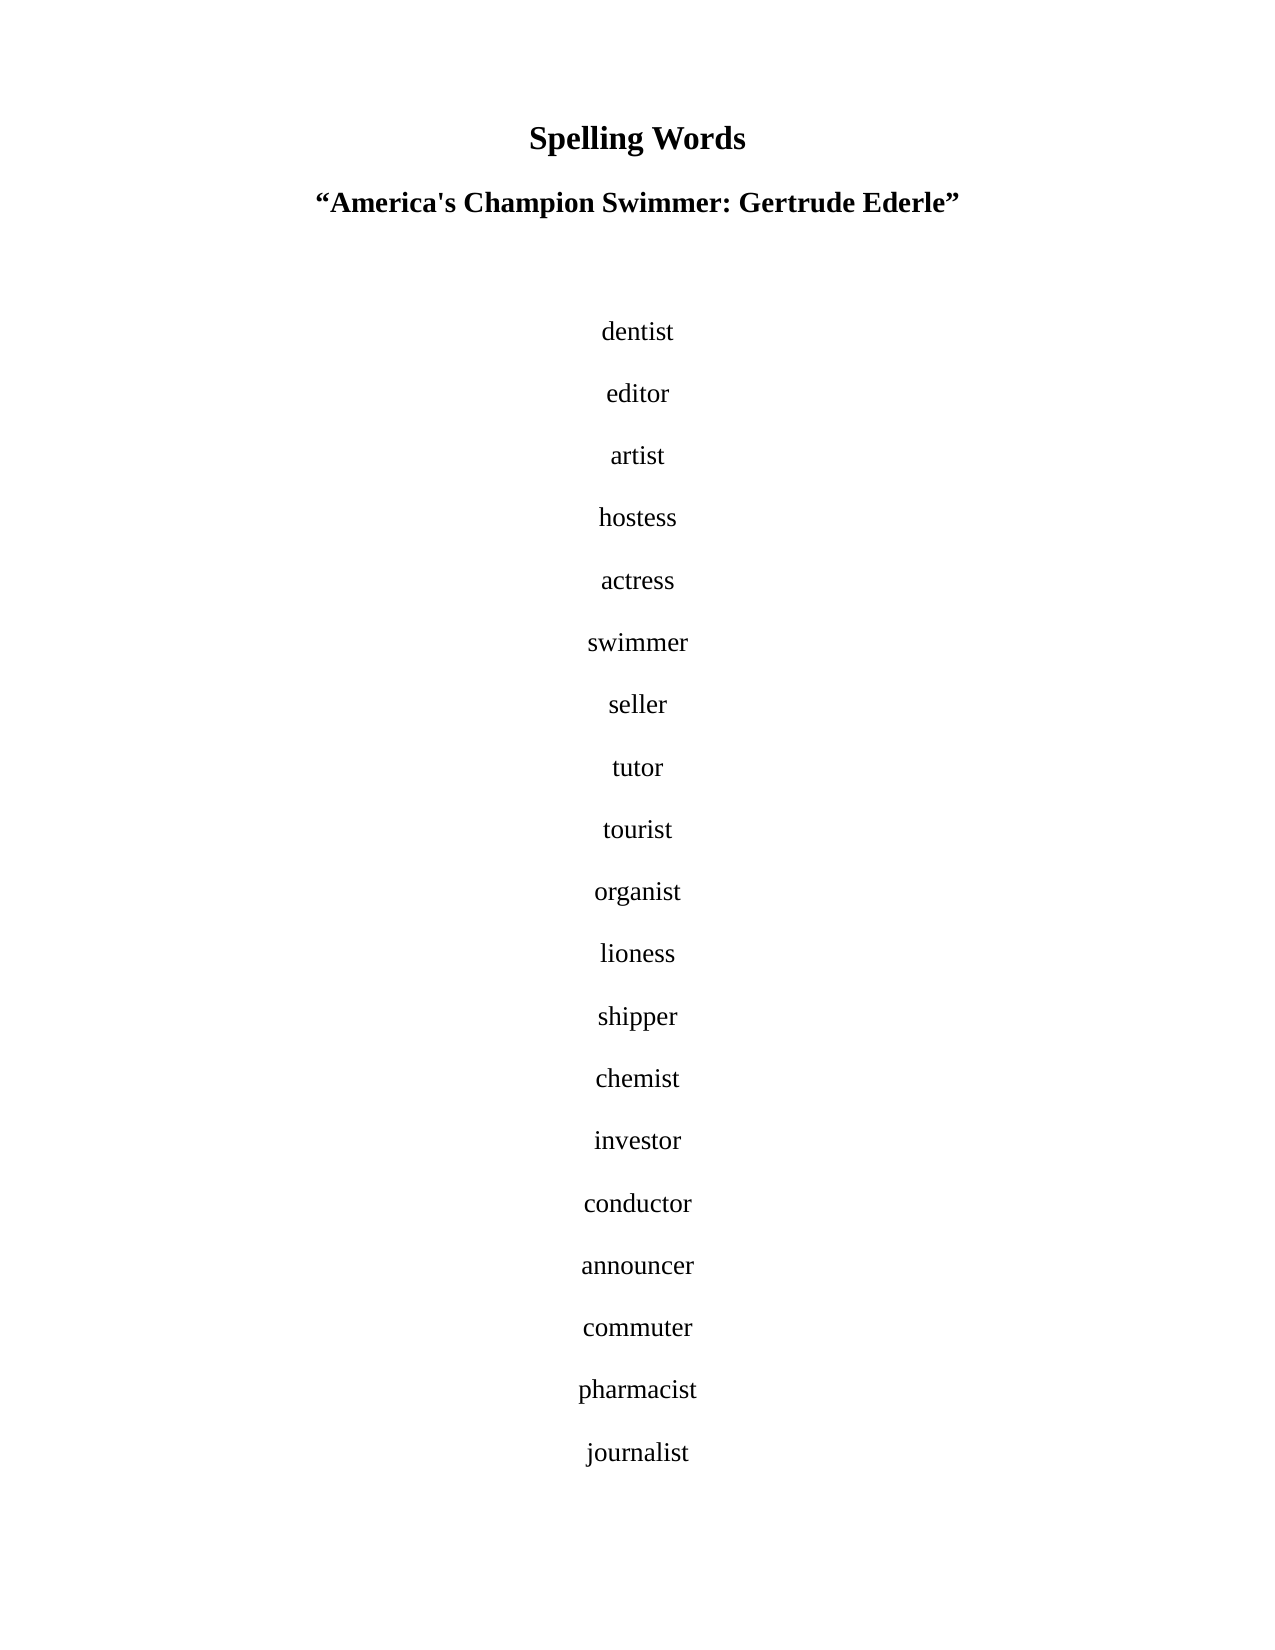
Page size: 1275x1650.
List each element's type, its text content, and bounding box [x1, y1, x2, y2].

text “America's Champion Swimmer: Gertrude Ederle” [118, 185, 1157, 219]
text investor [118, 1124, 1157, 1156]
text editor [118, 377, 1157, 408]
text tourist [118, 813, 1157, 844]
text announcer [118, 1249, 1157, 1280]
text tutor [118, 751, 1157, 782]
text lioness [118, 937, 1157, 969]
text organist [118, 875, 1157, 906]
text chemist [118, 1062, 1157, 1093]
text dentist [118, 314, 1157, 346]
text journalist [118, 1436, 1157, 1467]
text hostess [118, 501, 1157, 533]
text pharmacist [118, 1373, 1157, 1405]
text actress [118, 564, 1157, 595]
text shipper [118, 1000, 1157, 1031]
text commuter [118, 1311, 1157, 1342]
text seller [118, 688, 1157, 719]
text Spelling Words [118, 118, 1157, 156]
text swimmer [118, 626, 1157, 657]
text artist [118, 439, 1157, 470]
text conductor [118, 1187, 1157, 1218]
